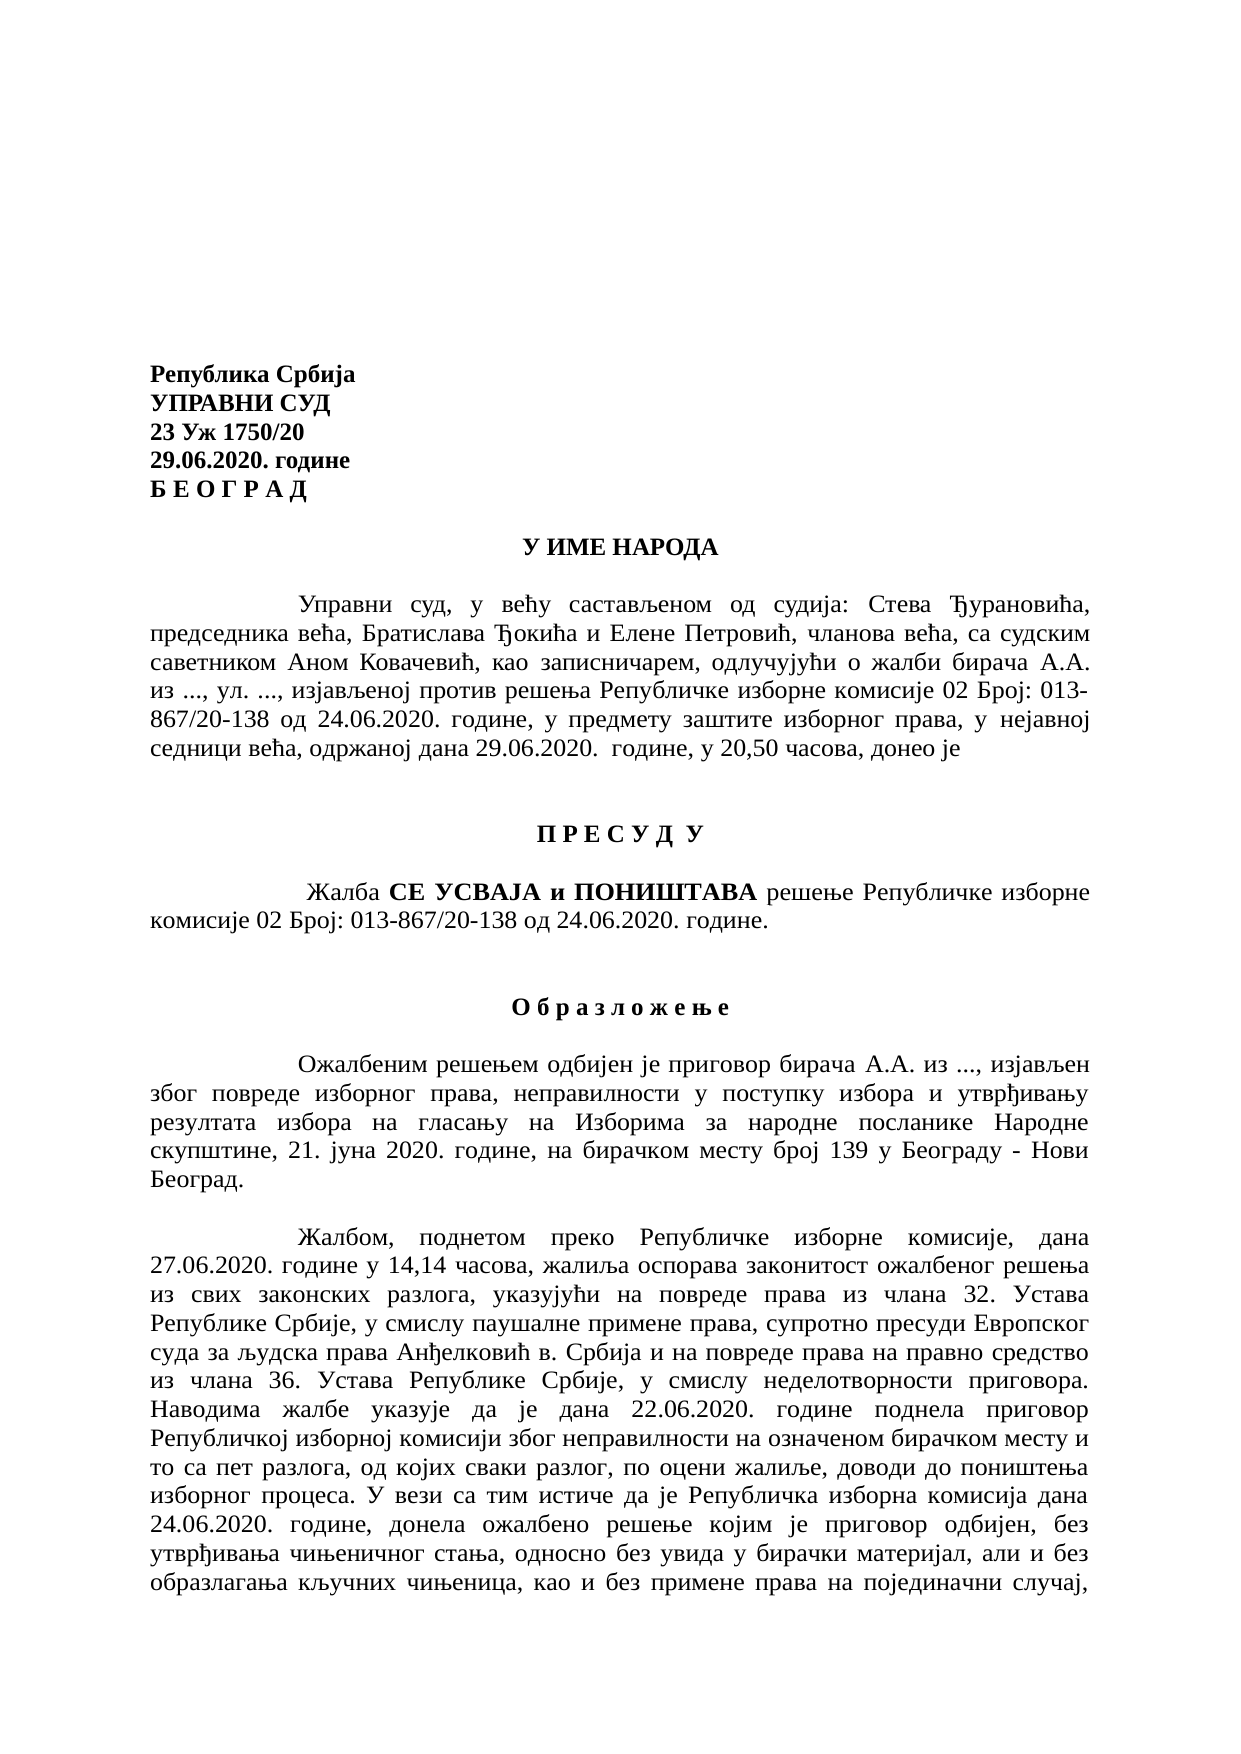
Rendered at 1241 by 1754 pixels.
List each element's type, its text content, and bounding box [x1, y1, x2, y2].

text П Р Е С У Д У [150, 819, 1090, 848]
text Република Србија [150, 148, 1090, 388]
text Ожалбеним решењем одбијен је приговор бирача А.А. из ..., изјављен због повреде изборног права, неправилности у поступку избора и утврђивању резултата избора на гласању на Изборима за народне посланике Народне скупштине, 21. јуна 2020. године, на бирачком месту број 139 у Београду - Нови Београд. [150, 1049, 1090, 1193]
text Управни суд, у већу састављеном од судија: Стева Ђурановића, председника већа, Братислава Ђокића и Елене Петровић, чланова већа, са судским саветником Аном Ковачевић, као записничарем, одлучујући о жалби бирача А.А. из ..., ул. ..., изјављеној против решења Републичке изборне комисије 02 Број: 013-867/20-138 од 24.06.2020. године, у предмету заштите изборног права, у нејавној седници већа, одржаној дана 29.06.2020. године, у 20,50 часова, донео је [150, 589, 1090, 762]
text 23 Уж 1750/20 [150, 417, 1090, 445]
text Жалбом, поднетом преко Републичке изборне комисије, дана 27.06.2020. године у 14,14 часова, жалиља оспорава законитост ожалбеног решења из свих законских разлога, указујући на повреде права из члана 32. Устава Републике Србије, у смислу паушалне примене права, супротно пресуди Европског суда за људска права Анђелковић в. Србија и на повреде права на правно средство из члана 36. Устава Републике Србије, у смислу неделотворности приговора. Наводима жалбе указује да је дана 22.06.2020. године поднела приговор Републичкој изборној комисији због неправилности на означеном бирачком месту и то са пет разлога, од којих сваки разлог, по оцени жалиље, доводи до поништења изборног процеса. У вези са тим истиче да је Републичка изборна комисија дана 24.06.2020. године, донела ожалбено решење којим је приговор одбијен, без утврђивања чињеничног стања, односно без увида у бирачки материјал, али и без образлагања кључних чињеница, као и без примене права на појединачни случај, [150, 1222, 1090, 1595]
text Б Е О Г Р А Д [150, 474, 1090, 503]
text УПРАВНИ СУД [150, 388, 1090, 417]
text 29.06.2020. године [150, 445, 1090, 474]
text О б р а з л о ж е њ е [150, 992, 1090, 1020]
text У ИМЕ НАРОДА [150, 532, 1090, 560]
text Жалба СЕ УСВАЈА и ПОНИШТАВА решење Републичке изборне комисије 02 Број: 013-867/20-138 од 24.06.2020. године. [150, 877, 1090, 934]
